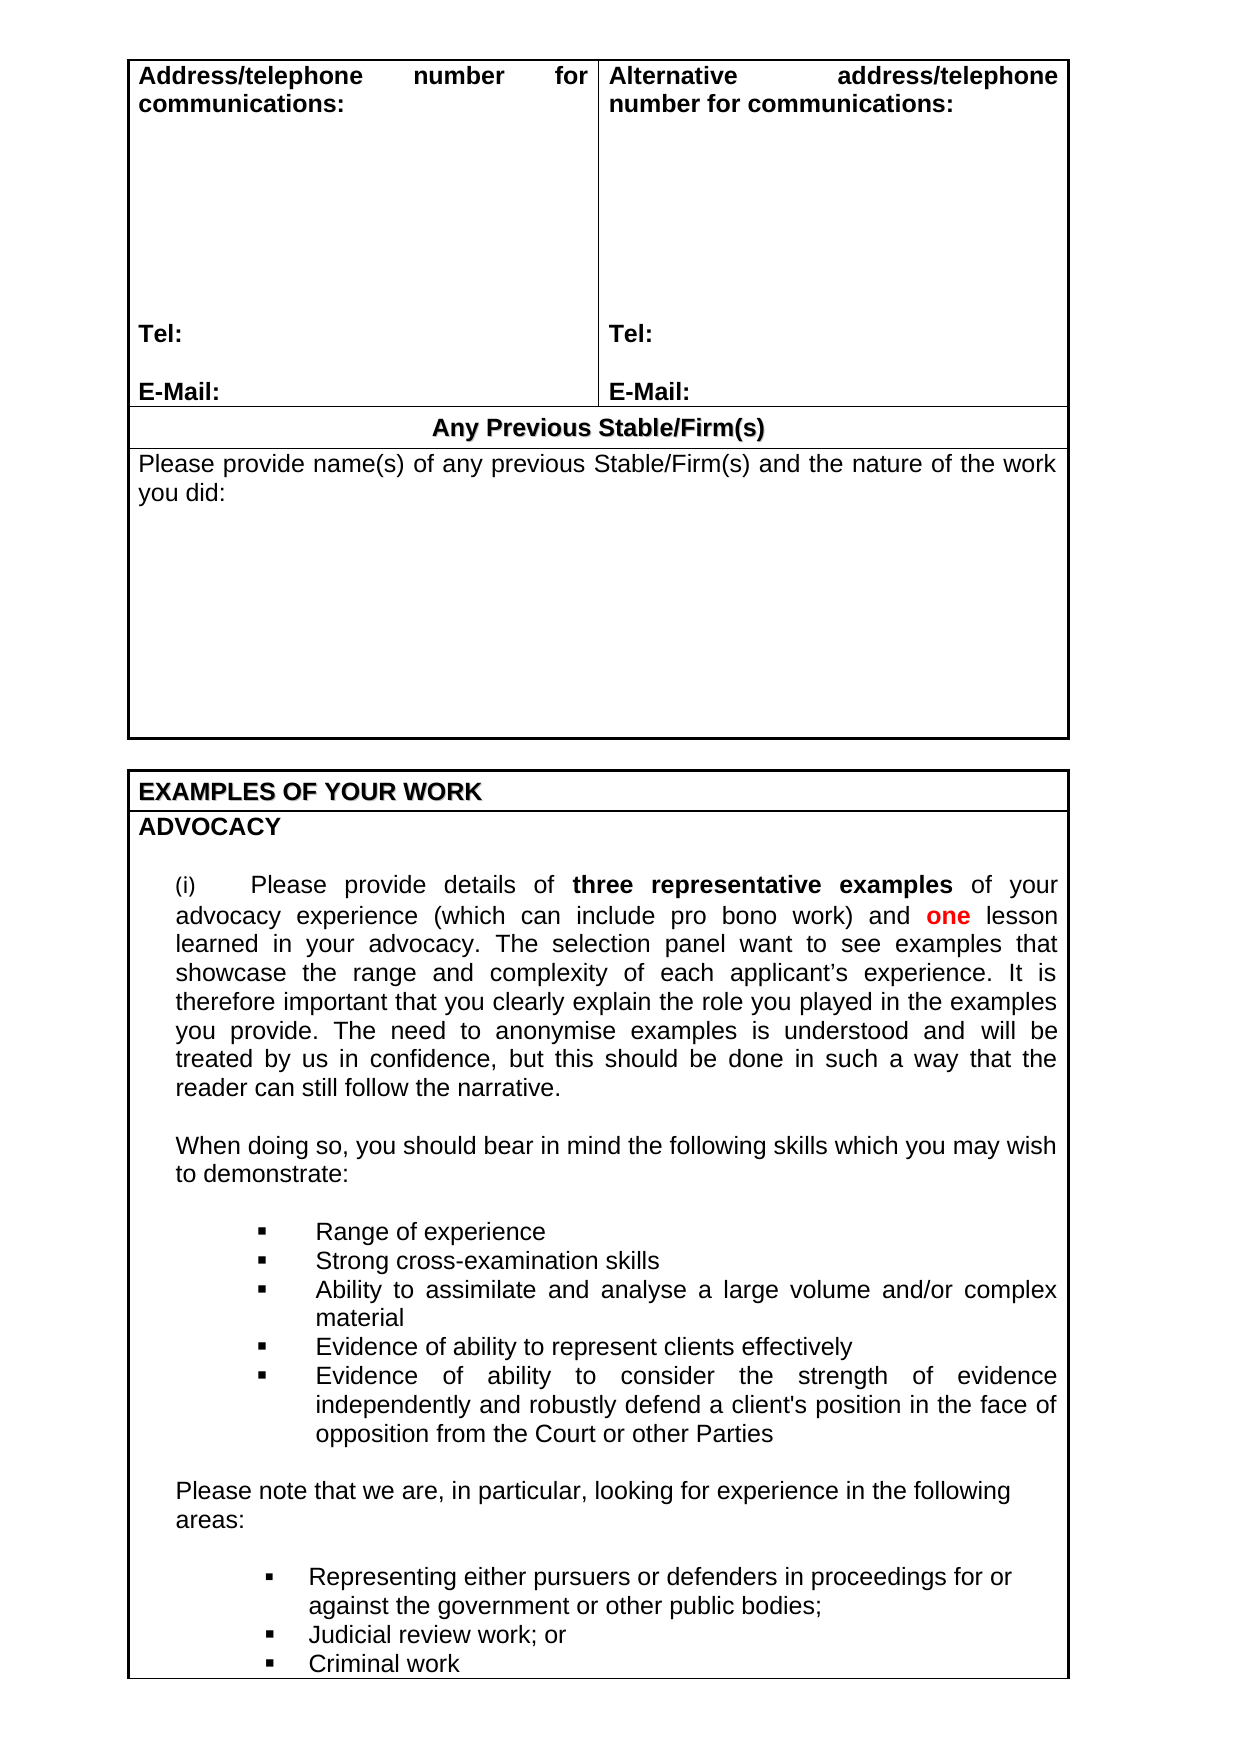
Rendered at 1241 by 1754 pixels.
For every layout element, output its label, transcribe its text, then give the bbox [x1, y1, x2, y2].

table_cell [1070, 448, 1076, 737]
table_cell Alternative address/telephone number for communications: Tel: E-Mail: [599, 61, 1067, 406]
table_cell [1070, 406, 1076, 447]
table_cell Please provide name(s) of any previous Stable/Firm(s) and the nature of the work you did: [130, 449, 1067, 737]
table_cell ADVOCACY Please provide details of three representative examples of your advocacy experience (which can include pro bono work) and one lesson learned in your advocacy. The selection panel want to see examples that showcase the range and complexity of each applicant’s experience. It is therefore important that you clearly explain the role you played in the examples you provide. The need to anonymise examples is understood and will be treated by us in confidence, but this should be done in such a way that the reader can still follow the narrative. When doing so, you should bear in mind the following skills which you may wish to demonstrate: Range of experience Strong cross-examination skills Ability to assimilate and analyse a large volume and/or complex material Evidence of ability to represent clients effectively Evidence of ability to consider the strength of evidence independently and robustly defend a client's position in the face of opposition from the Court or other Parties Please note that we are, in particular, looking for experience in the following areas: Representing either pursuers or defenders in proceedings for or against the government or other public bodies; Judicial review work; or Criminal work [130, 812, 1067, 1678]
table_cell Address/telephone number for communications: Tel: E-Mail: [130, 61, 598, 406]
table_header EXAMPLES OF YOUR WORK [130, 772, 1067, 810]
table_cell Any Previous Stable/Firm(s) [130, 407, 1067, 447]
table_cell [1070, 59, 1076, 406]
